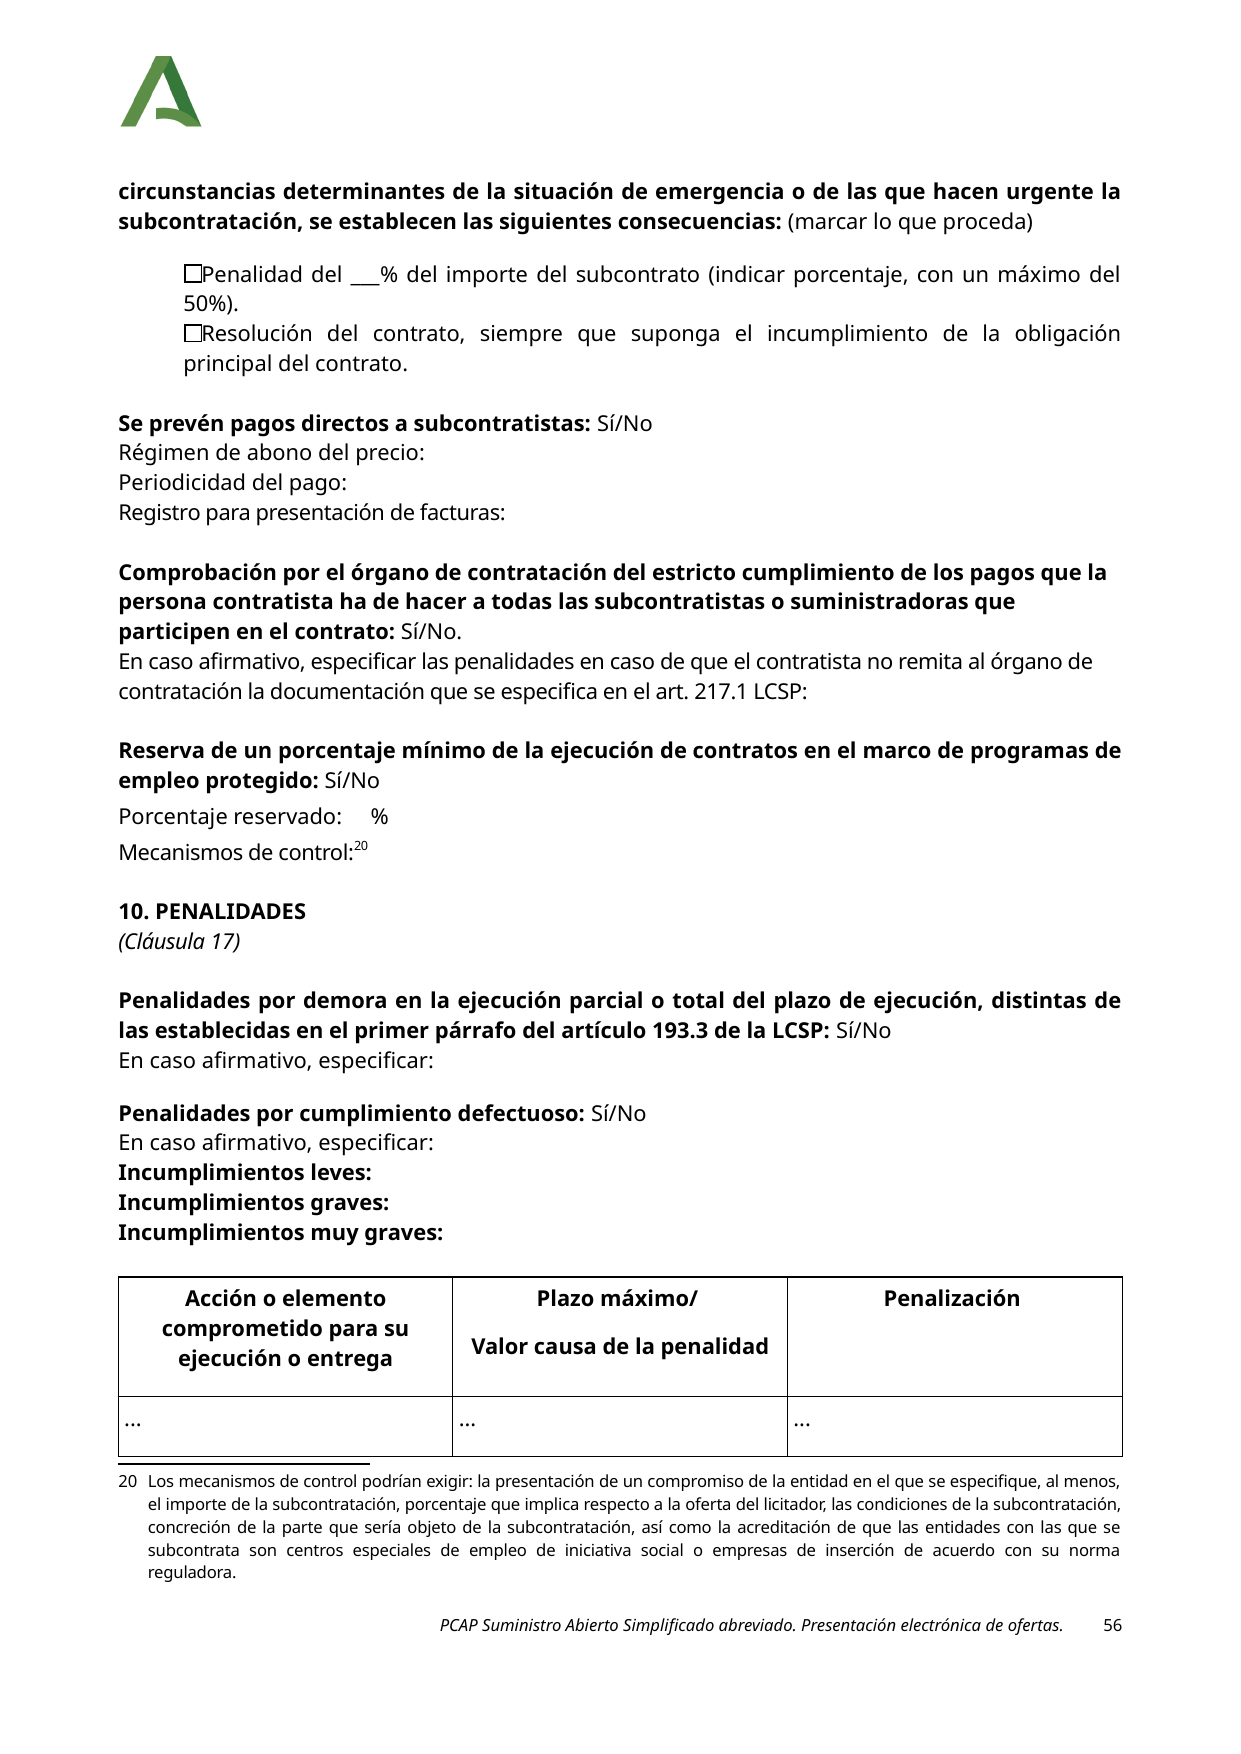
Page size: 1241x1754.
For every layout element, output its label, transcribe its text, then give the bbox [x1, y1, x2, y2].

text Penalidades por cumplimiento defectuoso: Sí/No [118, 1098, 1122, 1127]
table_header Acción o elemento comprometido para su ejecución o entrega [119, 1278, 452, 1396]
text Incumplimientos graves: [118, 1187, 1122, 1217]
picture [116, 52, 205, 131]
table_cell ... [788, 1397, 1122, 1456]
text Penalidades por demora en la ejecución parcial o total del plazo de ejecución, distintas de las establecidas en el primer párrafo del artículo 193.3 de la LCSP: Sí/No [118, 986, 1122, 1045]
text (Cláusula 17) [118, 926, 1122, 956]
text Registro para presentación de facturas: [118, 497, 1122, 527]
text En caso afirmativo, especificar las penalidades en caso de que el contratista no remita al órgano de contratación la documentación que se especifica en el art. 217.1 LCSP: [118, 646, 1122, 706]
table_cell ... [453, 1397, 787, 1456]
text Porcentaje reservado: % [118, 801, 1122, 831]
text circunstancias determinantes de la situación de emergencia o de las que hacen urgente la subcontratación, se establecen las siguientes consecuencias: (marcar lo que proceda) [118, 176, 1122, 236]
text Mecanismos de control: [118, 837, 1122, 866]
text Incumplimientos leves: [118, 1157, 1122, 1187]
text Periodicidad del pago: [118, 467, 1122, 497]
text Resolución del contrato, siempre que suponga el incumplimiento de la obligación principal del contrato. [183, 318, 1122, 378]
text En caso afirmativo, especificar: [118, 1127, 1122, 1157]
text 10. PENALIDADES [118, 896, 1122, 926]
text Régimen de abono del precio: [118, 437, 1122, 467]
text Penalidad del ___% del importe del subcontrato (indicar porcentaje, con un máximo del 50%). [183, 259, 1122, 318]
table_header Plazo máximo/ Valor causa de la penalidad [453, 1278, 787, 1396]
text Comprobación por el órgano de contratación del estricto cumplimiento de los pagos que la persona contratista ha de hacer a todas las subcontratistas o suministradoras que participen en el contrato: Sí/No. [118, 557, 1122, 646]
text En caso afirmativo, especificar: [118, 1045, 1122, 1075]
text Incumplimientos muy graves: [118, 1217, 1122, 1247]
table_header Penalización [788, 1278, 1122, 1396]
text Los mecanismos de control podrían exigir: la presentación de un compromiso de la entidad en el que se especifique, al menos, el importe de la subcontratación, porcentaje que implica respecto a la oferta del licitador, las condiciones de la subcontratación, concreción de la parte que sería objeto de la subcontratación, así como la acreditación de que las entidades con las que se subcontrata son centros especiales de empleo de iniciativa social o empresas de inserción de acuerdo con su norma reguladora. [118, 1470, 1122, 1584]
text Se prevén pagos directos a subcontratistas: Sí/No [118, 408, 1122, 437]
text Reserva de un porcentaje mínimo de la ejecución de contratos en el marco de programas de empleo protegido: Sí/No [118, 735, 1122, 795]
table_cell ... [119, 1397, 452, 1456]
